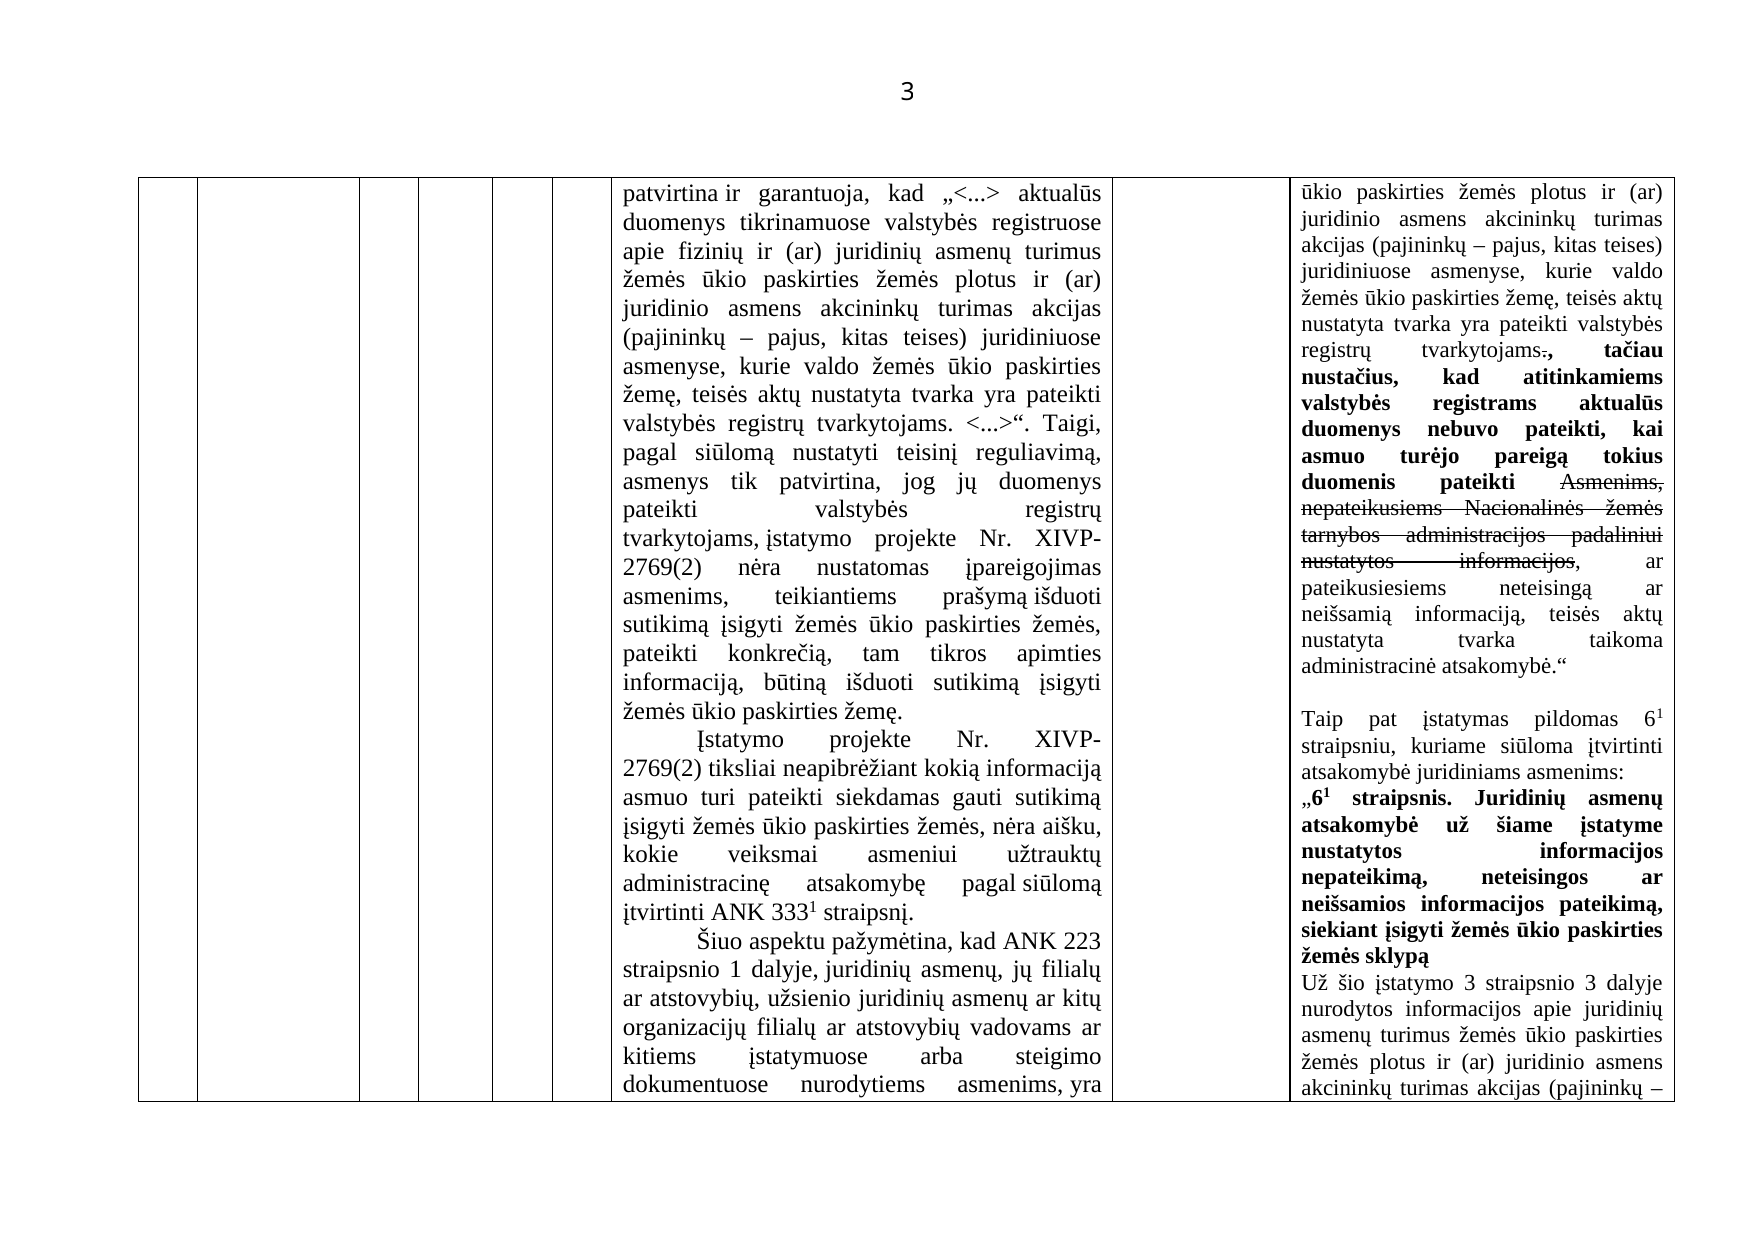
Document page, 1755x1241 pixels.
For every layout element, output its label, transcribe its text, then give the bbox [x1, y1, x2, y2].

table_cell [419, 178, 492, 1101]
table_cell [493, 178, 552, 1101]
table_cell [360, 178, 418, 1101]
table_cell [553, 178, 611, 1101]
table_cell [198, 178, 359, 1101]
table_cell ūkio paskirties žemės plotus ir (ar) juridinio asmens akcininkų turimas akcijas (pajininkų – pajus, kitas teises) juridiniuose asmenyse, kurie valdo žemės ūkio paskirties žemę, teisės aktų nustatyta tvarka yra pateikti valstybės registrų tvarkytojams., tačiau nustačius, kad atitinkamiems valstybės registrams aktualūs duomenys nebuvo pateikti, kai asmuo turėjo pareigą tokius duomenis pateikti Asmenims, nepateikusiems Nacionalinės žemės tarnybos administracijos padaliniui nustatytos informacijos, ar pateikusiesiems neteisingą ar neišsamią informaciją, teisės aktų nustatyta tvarka taikoma administracinė atsakomybė.“ Taip pat įstatymas pildomas 61 straipsniu, kuriame siūloma įtvirtinti atsakomybė juridiniams asmenims: „61 straipsnis. Juridinių asmenų atsakomybė už šiame įstatyme nustatytos informacijos nepateikimą, neteisingos ar neišsamios informacijos pateikimą, siekiant įsigyti žemės ūkio paskirties žemės sklypą Už šio įstatymo 3 straipsnio 3 dalyje nurodytos informacijos apie juridinių asmenų turimus žemės ūkio paskirties žemės plotus ir (ar) juridinio asmens akcininkų turimas akcijas (pajininkų – [1291, 178, 1674, 1101]
table_cell [1113, 178, 1289, 1101]
table_cell [139, 178, 197, 1101]
table_cell patvirtina ir garantuoja, kad „<...> aktualūs duomenys tikrinamuose valstybės registruose apie fizinių ir (ar) juridinių asmenų turimus žemės ūkio paskirties žemės plotus ir (ar) juridinio asmens akcininkų turimas akcijas (pajininkų – pajus, kitas teises) juridiniuose asmenyse, kurie valdo žemės ūkio paskirties žemę, teisės aktų nustatyta tvarka yra pateikti valstybės registrų tvarkytojams. <...>“. Taigi, pagal siūlomą nustatyti teisinį reguliavimą, asmenys tik patvirtina, jog jų duomenys pateikti valstybės registrų tvarkytojams, įstatymo projekte Nr. XIVP-2769(2) nėra nustatomas įpareigojimas asmenims, teikiantiems prašymą išduoti sutikimą įsigyti žemės ūkio paskirties žemės, pateikti konkrečią, tam tikros apimties informaciją, būtiną išduoti sutikimą įsigyti žemės ūkio paskirties žemę. Įstatymo projekte Nr. XIVP-2769(2) tiksliai neapibrėžiant kokią informaciją asmuo turi pateikti siekdamas gauti sutikimą įsigyti žemės ūkio paskirties žemės, nėra aišku, kokie veiksmai asmeniui užtrauktų administracinę atsakomybę pagal siūlomą įtvirtinti ANK 3331 straipsnį. Šiuo aspektu pažymėtina, kad ANK 223 straipsnio 1 dalyje, juridinių asmenų, jų filialų ar atstovybių, užsienio juridinių asmenų ar kitų organizacijų filialų ar atstovybių vadovams ar kitiems įstatymuose arba steigimo dokumentuose nurodytiems asmenims, yra [612, 178, 1112, 1101]
